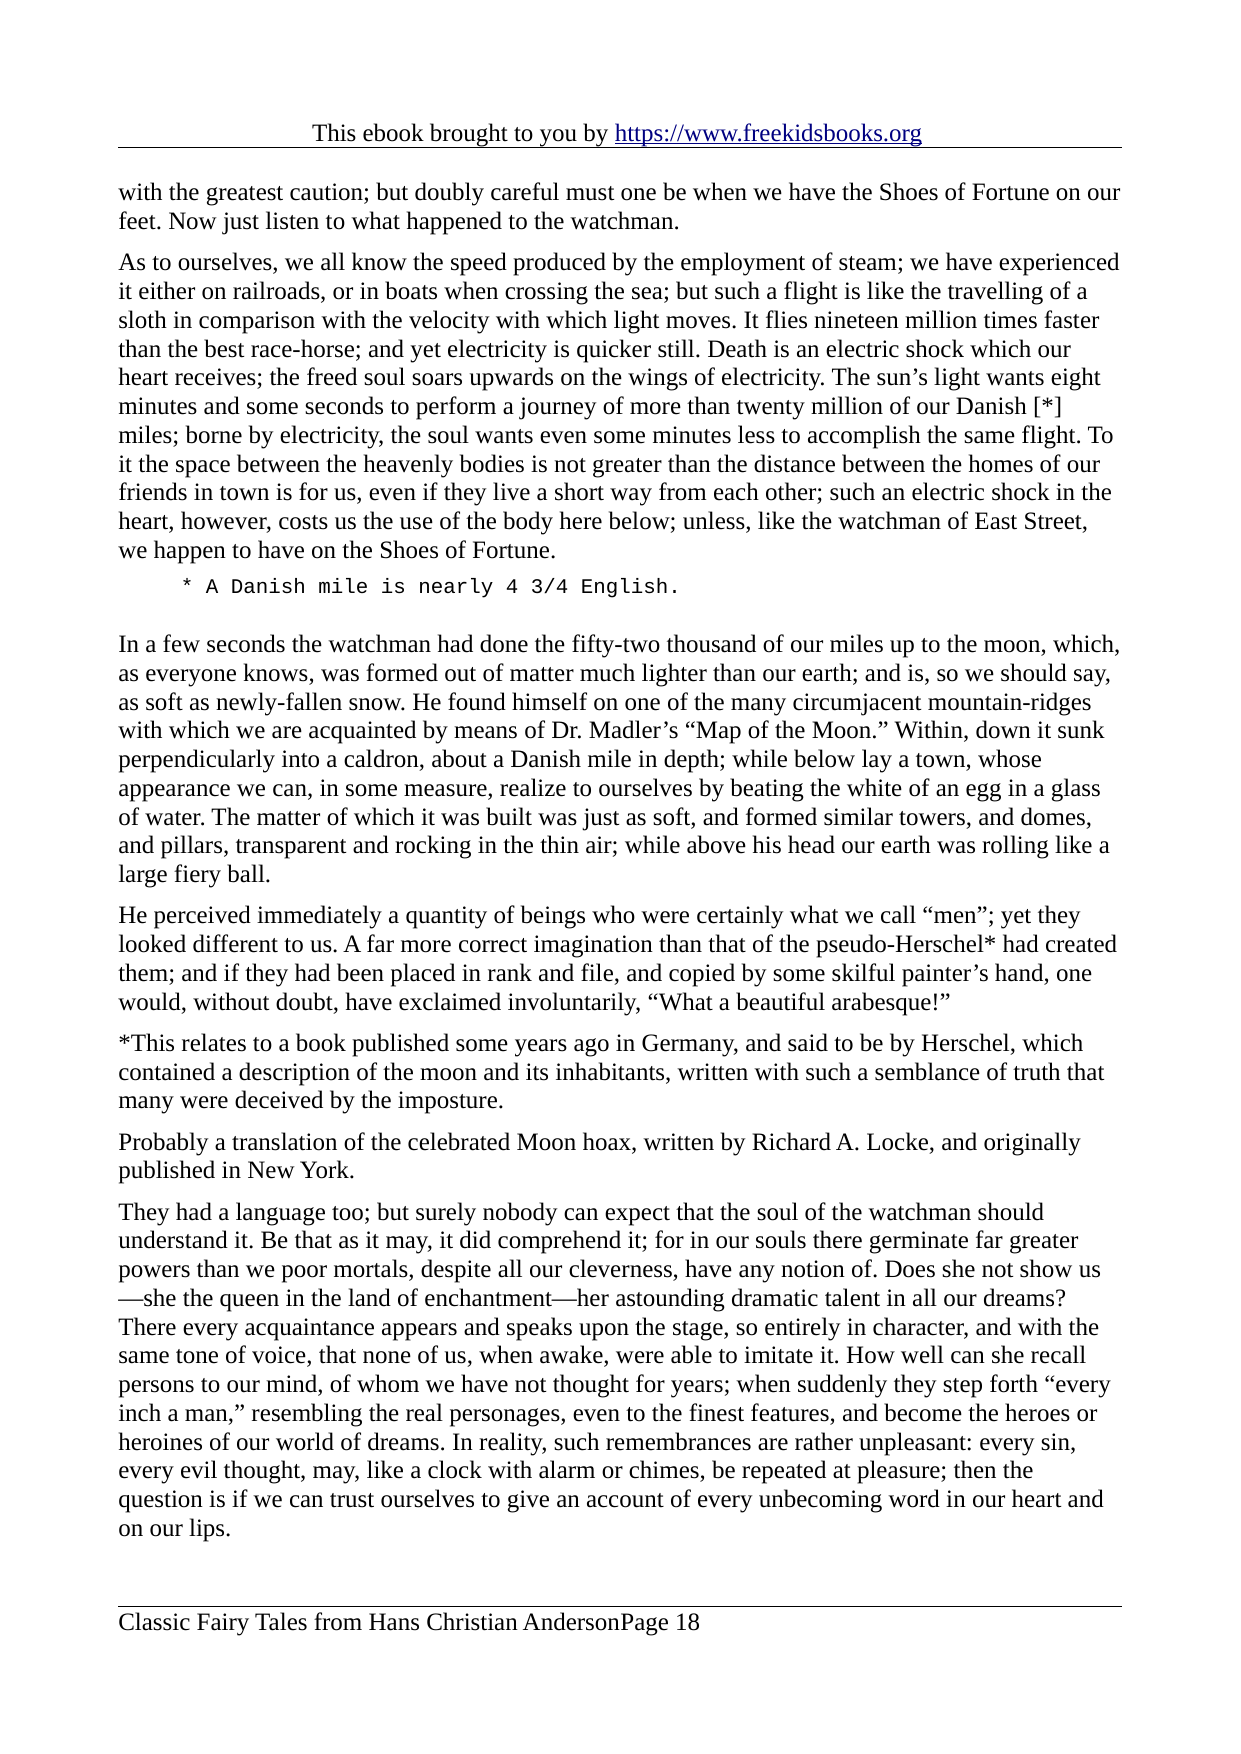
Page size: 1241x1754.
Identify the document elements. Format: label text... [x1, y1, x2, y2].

text with the greatest caution; but doubly careful must one be when we have the Shoes of Fortune on our feet. Now just listen to what happened to the watchman. [118, 177, 1122, 235]
text As to ourselves, we all know the speed produced by the employment of steam; we have experienced it either on railroads, or in boats when crossing the sea; but such a flight is like the travelling of a sloth in comparison with the velocity with which light moves. It flies nineteen million times faster than the best race-horse; and yet electricity is quicker still. Death is an electric shock which our heart receives; the freed soul soars upwards on the wings of electricity. The sun’s light wants eight minutes and some seconds to perform a journey of more than twenty million of our Danish [*] miles; borne by electricity, the soul wants even some minutes less to accomplish the same flight. To it the space between the heavenly bodies is not greater than the distance between the homes of our friends in town is for us, even if they live a short way from each other; such an electric shock in the heart, however, costs us the use of the body here below; unless, like the watchman of East Street, we happen to have on the Shoes of Fortune. [118, 247, 1122, 564]
text Probably a translation of the celebrated Moon hoax, written by Richard A. Locke, and originally published in New York. [118, 1127, 1122, 1184]
text * A Danish mile is nearly 4 3/4 English. [118, 576, 1122, 600]
text *This relates to a book published some years ago in Germany, and said to be by Herschel, which contained a description of the moon and its inhabitants, written with such a semblance of truth that many were deceived by the imposture. [118, 1028, 1122, 1114]
text In a few seconds the watchman had done the fifty-two thousand of our miles up to the moon, which, as everyone knows, was formed out of matter much lighter than our earth; and is, so we should say, as soft as newly-fallen snow. He found himself on one of the many circumjacent mountain-ridges with which we are acquainted by means of Dr. Madler’s “Map of the Moon.” Within, down it sunk perpendicularly into a caldron, about a Danish mile in depth; while below lay a town, whose appearance we can, in some measure, realize to ourselves by beating the white of an egg in a glass of water. The matter of which it was built was just as soft, and formed similar towers, and domes, and pillars, transparent and rocking in the thin air; while above his head our earth was rolling like a large fiery ball. [118, 629, 1122, 888]
text He perceived immediately a quantity of beings who were certainly what we call “men”; yet they looked different to us. A far more correct imagination than that of the pseudo-Herschel* had created them; and if they had been placed in rank and file, and copied by some skilful painter’s hand, one would, without doubt, have exclaimed involuntarily, “What a beautiful arabesque!” [118, 901, 1122, 1016]
text They had a language too; but surely nobody can expect that the soul of the watchman should understand it. Be that as it may, it did comprehend it; for in our souls there germinate far greater powers than we poor mortals, despite all our cleverness, have any notion of. Does she not show us—she the queen in the land of enchantment—her astounding dramatic talent in all our dreams? There every acquaintance appears and speaks upon the stage, so entirely in character, and with the same tone of voice, that none of us, when awake, were able to imitate it. How well can she recall persons to our mind, of whom we have not thought for years; when suddenly they step forth “every inch a man,” resembling the real personages, even to the finest features, and become the heroes or heroines of our world of dreams. In reality, such remembrances are rather unpleasant: every sin, every evil thought, may, like a clock with alarm or chimes, be repeated at pleasure; then the question is if we can trust ourselves to give an account of every unbecoming word in our heart and on our lips. [118, 1197, 1122, 1542]
